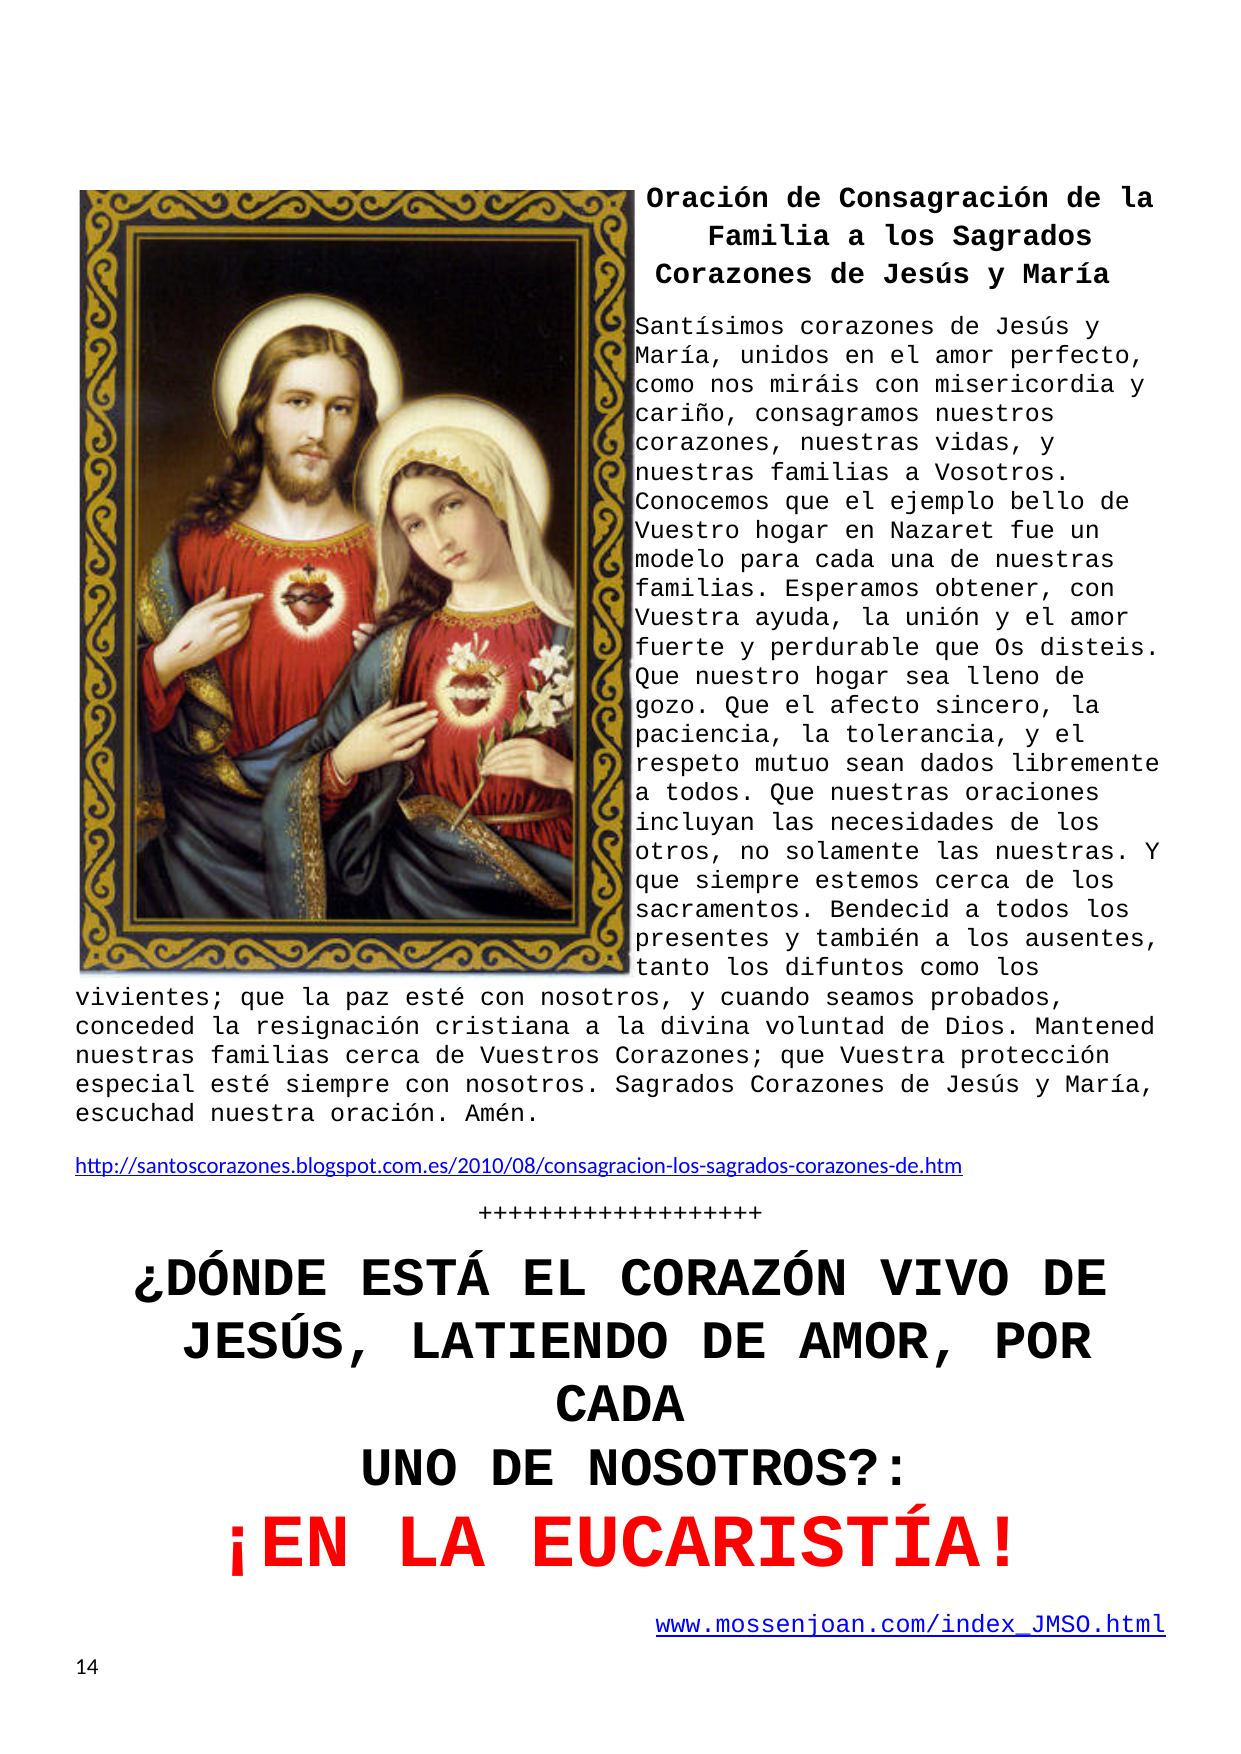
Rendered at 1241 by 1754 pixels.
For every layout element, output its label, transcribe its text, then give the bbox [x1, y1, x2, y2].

text Oración de Consagración de la Familia a los Sagrados Corazones de Jesús y María [75, 183, 1165, 292]
text +++++++++++++++++++ [75, 1201, 1165, 1229]
text Santísimos corazones de Jesús y María, unidos en el amor perfecto, como nos miráis con misericordia y cariño, consagramos nuestros corazones, nuestras vidas, y nuestras familias a Vosotros. Conocemos que el ejemplo bello de Vuestro hogar en Nazaret fue un modelo para cada una de nuestras familias. Esperamos obtener, con Vuestra ayuda, la unión y el amor fuerte y perdurable que Os disteis. Que nuestro hogar sea lleno de gozo. Que el afecto sincero, la paciencia, la tolerancia, y el respeto mutuo sean dados libremente a todos. Que nuestras oraciones incluyan las necesidades de los otros, no solamente las nuestras. Y que siempre estemos cerca de los sacramentos. Bendecid a todos los presentes y también a los ausentes, tanto los difuntos como los vivientes; que la paz esté con nosotros, y cuando seamos probados, conceded la resignación cristiana a la divina voluntad de Dios. Mantened nuestras familias cerca de Vuestros Corazones; que Vuestra protección especial esté siempre con nosotros. Sagrados Corazones de Jesús y María, escuchad nuestra oración. Amén. [75, 313, 1165, 1129]
text www.mossenjoan.com/index_JMSO.html [75, 1612, 1165, 1640]
text http://santoscorazones.blogspot.com.es/2010/08/consagracion-los-sagrados-corazones-de.htm [75, 1151, 1165, 1179]
text ¿DÓNDE ESTÁ EL CORAZÓN VIVO DE JESÚS, LATIENDO DE AMOR, POR CADA UNO DE NOSOTROS?: ¡EN LA EUCARISTÍA! [75, 1251, 1165, 1589]
